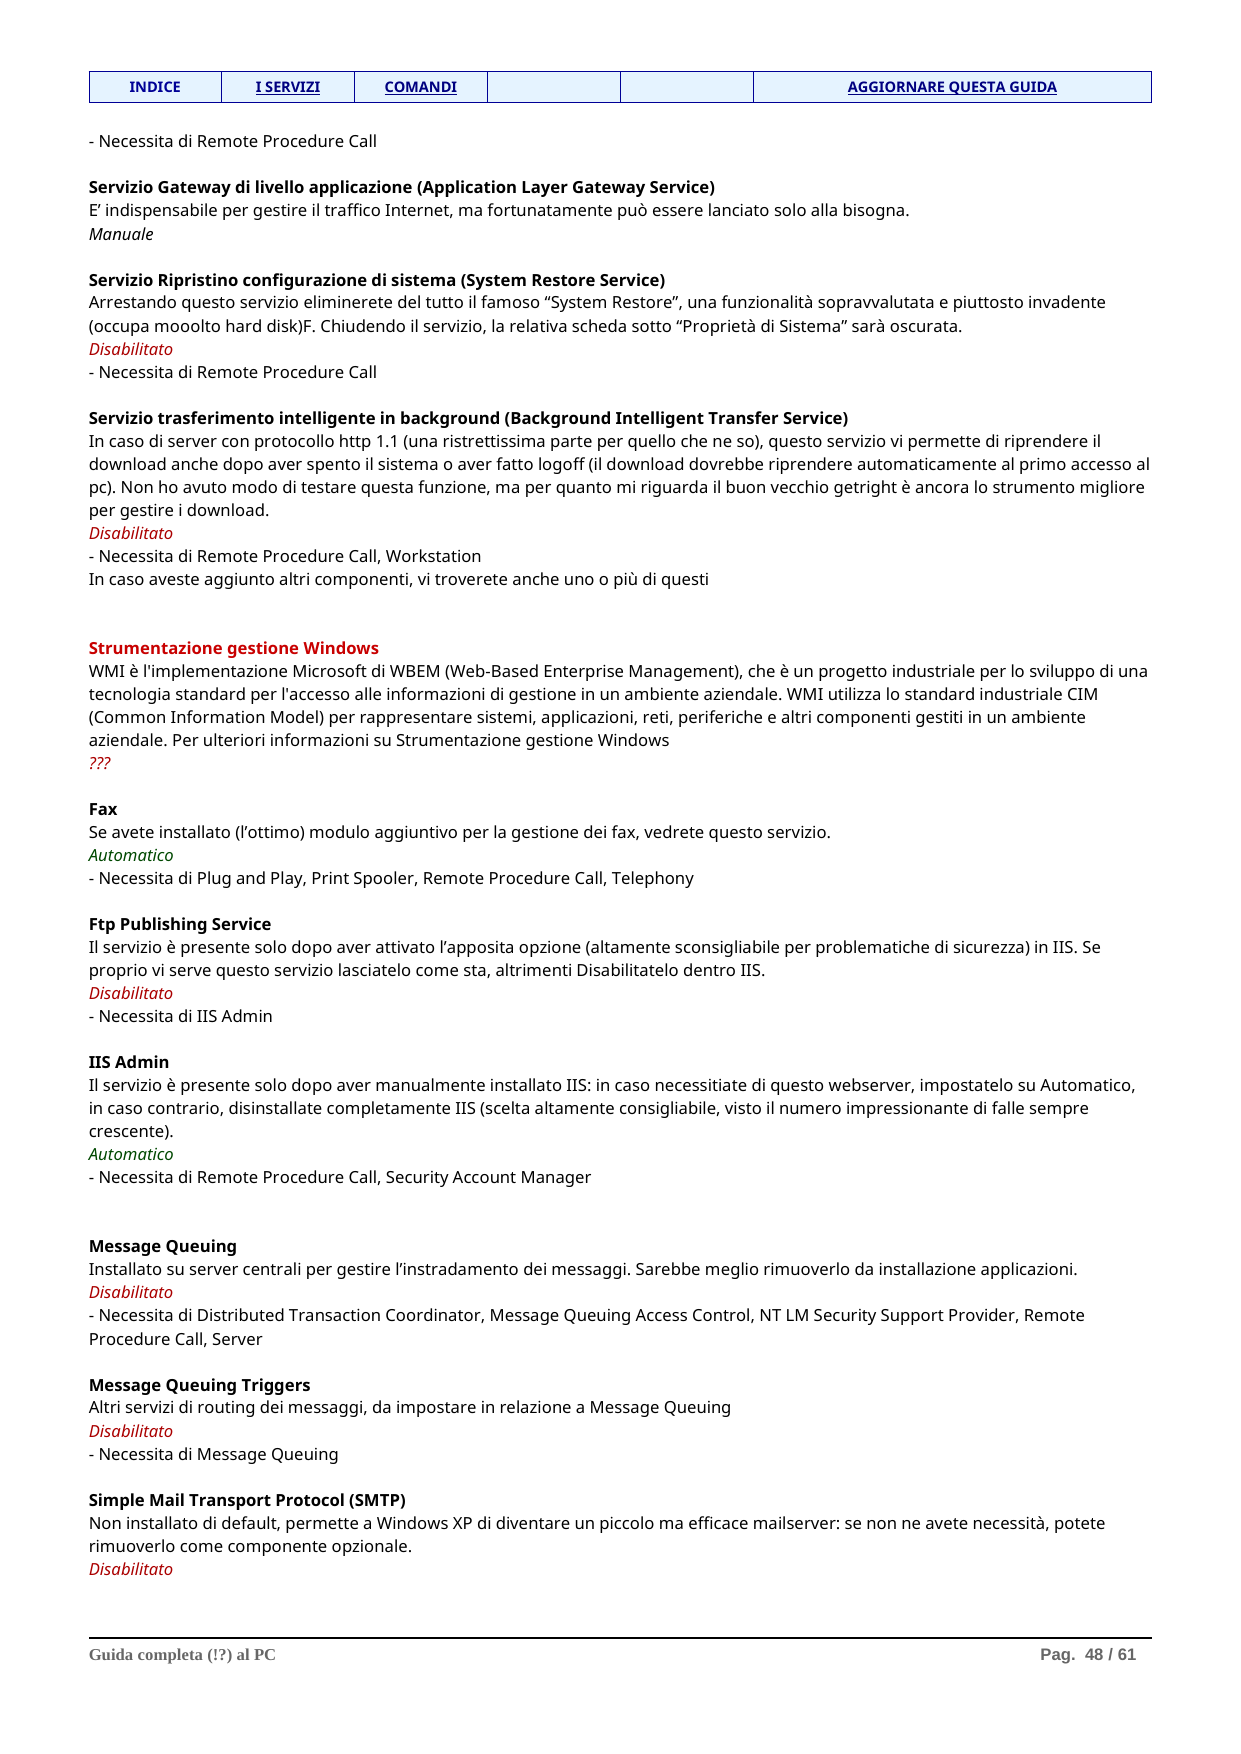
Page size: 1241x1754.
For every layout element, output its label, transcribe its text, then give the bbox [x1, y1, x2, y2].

text Strumentazione gestione Windows [88, 636, 1152, 659]
text - Necessita di Remote Procedure Call Servizio Gateway di livello applicazione (Application Layer Gateway Service) E’ indispensabile per gestire il traffico Internet, ma fortunatamente può essere lanciato solo alla bisogna. Manuale Servizio Ripristino configurazione di sistema (System Restore Service) Arrestando questo servizio eliminerete del tutto il famoso “System Restore”, una funzionalità sopravvalutata e piuttosto invadente (occupa mooolto hard disk)F. Chiudendo il servizio, la relativa scheda sotto “Proprietà di Sistema” sarà oscurata. Disabilitato - Necessita di Remote Procedure Call Servizio trasferimento intelligente in background (Background Intelligent Transfer Service) In caso di server con protocollo http 1.1 (una ristrettissima parte per quello che ne so), questo servizio vi permette di riprendere il download anche dopo aver spento il sistema o aver fatto logoff (il download dovrebbe riprendere automaticamente al primo accesso al pc). Non ho avuto modo di testare questa funzione, ma per quanto mi riguarda il buon vecchio getright è ancora lo strumento migliore per gestire i download. Disabilitato - Necessita di Remote Procedure Call, Workstation [88, 130, 1152, 567]
text In caso aveste aggiunto altri componenti, vi troverete anche uno o più di questi [88, 567, 1152, 613]
text ??? [88, 751, 1152, 774]
text WMI è l'implementazione Microsoft di WBEM (Web-Based Enterprise Management), che è un progetto industriale per lo sviluppo di una tecnologia standard per l'accesso alle informazioni di gestione in un ambiente aziendale. WMI utilizza lo standard industriale CIM (Common Information Model) per rappresentare sistemi, applicazioni, reti, periferiche e altri componenti gestiti in un ambiente aziendale. Per ulteriori informazioni su Strumentazione gestione Windows [88, 659, 1152, 751]
text Fax Se avete installato (l’ottimo) modulo aggiuntivo per la gestione dei fax, vedrete questo servizio. Automatico - Necessita di Plug and Play, Print Spooler, Remote Procedure Call, Telephony Ftp Publishing Service Il servizio è presente solo dopo aver attivato l’apposita opzione (altamente sconsigliabile per problematiche di sicurezza) in IIS. Se proprio vi serve questo servizio lasciatelo come sta, altrimenti Disabilitatelo dentro IIS. Disabilitato - Necessita di IIS Admin IIS Admin Il servizio è presente solo dopo aver manualmente installato IIS: in caso necessitiate di questo webserver, impostatelo su Automatico, in caso contrario, disinstallate completamente IIS (scelta altamente consigliabile, visto il numero impressionante di falle sempre crescente). Automatico - Necessita di Remote Procedure Call, Security Account Manager Message Queuing Installato su server centrali per gestire l’instradamento dei messaggi. Sarebbe meglio rimuoverlo da installazione applicazioni. Disabilitato - Necessita di Distributed Transaction Coordinator, Message Queuing Access Control, NT LM Security Support Provider, Remote Procedure Call, Server Message Queuing Triggers Altri servizi di routing dei messaggi, da impostare in relazione a Message Queuing Disabilitato - Necessita di Message Queuing Simple Mail Transport Protocol (SMTP) Non installato di default, permette a Windows XP di diventare un piccolo ma efficace mailserver: se non ne avete necessità, potete rimuoverlo come componente opzionale. Disabilitato [88, 774, 1152, 1580]
